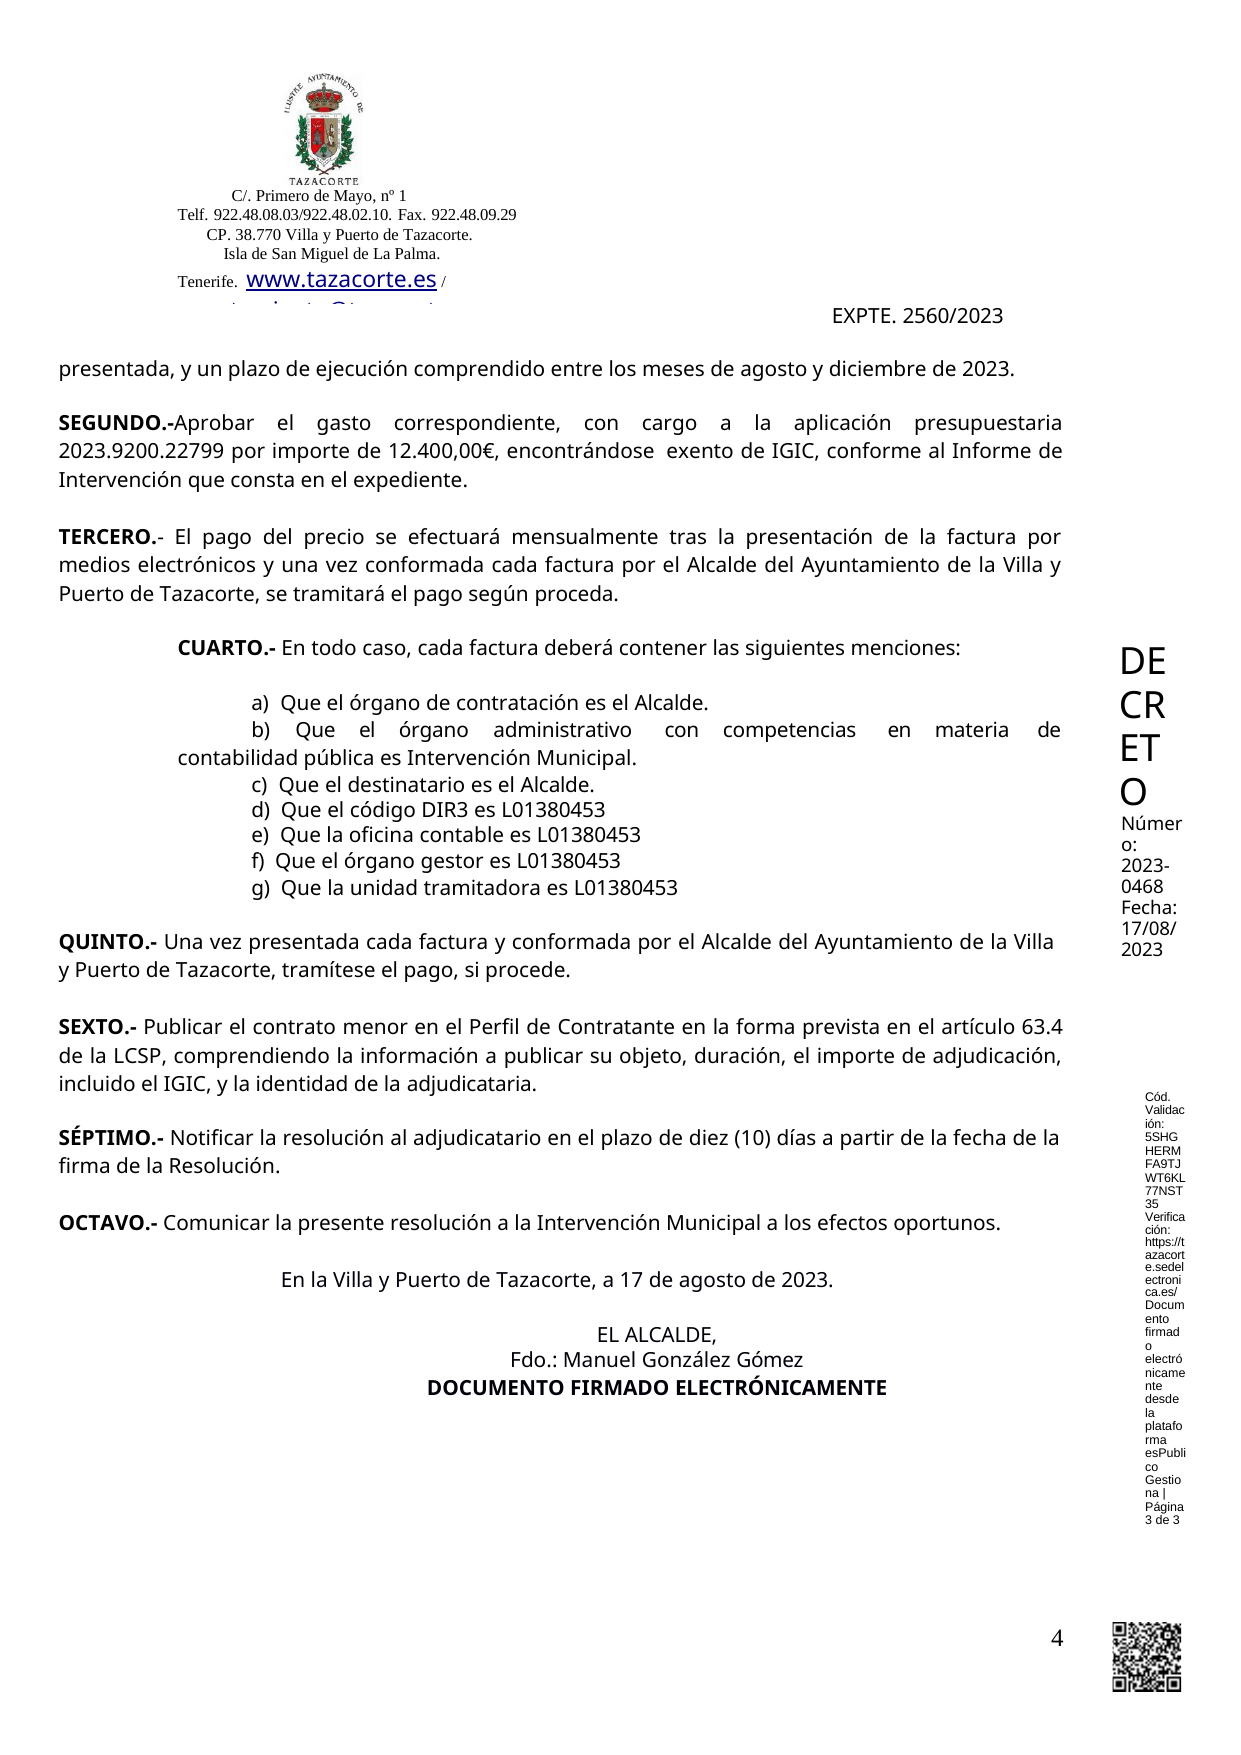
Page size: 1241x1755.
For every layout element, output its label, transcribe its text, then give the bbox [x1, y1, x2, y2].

text Cód. Validación: 5SHGHERMFA9TJWT6KL77NST35 [1145, 1091, 1186, 1212]
text CUARTO.- En todo caso, cada factura deberá contener las siguientes menciones: [177, 633, 1076, 661]
list Que el órgano gestor es L01380453 [251, 848, 1076, 873]
text Verificación: https://tazacorte.sedelectronica.es/ [1145, 1212, 1186, 1299]
list Que la unidad tramitadora es L01380453 [251, 873, 1076, 902]
text [1143, 1089, 1186, 1612]
text presentada, y un plazo de ejecución comprendido entre los meses de agosto y diciembre de 2023. [58, 354, 1065, 383]
text QUINTO.- Una vez presentada cada factura y conformada por el Alcalde del Ayuntamiento de la Villa y Puerto de Tazacorte, tramítese el pago, si procede. [58, 927, 1055, 984]
text SÉPTIMO.- Notificar la resolución al adjudicatario en el plazo de diez (10) días a partir de la fecha de la firma de la Resolución. [58, 1123, 1063, 1180]
text SEXTO.- Publicar el contrato menor en el Perfil de Contratante en la forma prevista en el artículo 63.4 de la LCSP, comprendiendo la información a publicar su objeto, duración, el importe de adjudicación, incluido el IGIC, y la identidad de la adjudicataria. [58, 1012, 1063, 1098]
list Que el órgano administrativo con competencias en materia de contabilidad pública es Intervención Municipal. [177, 715, 1063, 772]
text OCTAVO.- Comunicar la presente resolución a la Intervención Municipal a los efectos oportunos. [58, 1208, 1063, 1237]
list Que el órgano de contratación es el Alcalde. [251, 690, 1076, 715]
text [1117, 638, 1185, 985]
list Que el destinatario es el Alcalde. [251, 772, 1076, 797]
text EL ALCALDE, [238, 1322, 1076, 1347]
list Que la oficina contable es L01380453 [251, 823, 1076, 848]
text TERCERO.- El pago del precio se efectuará mensualmente tras la presentación de la factura por medios electrónicos y una vez conformada cada factura por el Alcalde del Ayuntamiento de la Villa y Puerto de Tazacorte, se tramitará el pago según proceda. [58, 522, 1063, 607]
text Documento firmado electrónicamente desde la plataforma esPublico Gestiona | Página 3 de 3 [1145, 1299, 1186, 1527]
text DECRETO [1119, 640, 1185, 814]
text En la Villa y Puerto de Tazacorte, a 17 de agosto de 2023. [58, 1265, 1056, 1293]
text Fdo.: Manuel González Gómez [237, 1347, 1076, 1373]
text Número: 2023-0468 Fecha: 17/08/2023 [1121, 814, 1185, 961]
text SEGUNDO.-Aprobar el gasto correspondiente, con cargo a la aplicación presupuestaria 2023.9200.22799 por importe de 12.400,00€, encontrándose exento de IGIC, conforme al Informe de Intervención que consta en el expediente. [58, 408, 1063, 493]
text DOCUMENTO FIRMADO ELECTRÓNICAMENTE [238, 1373, 1076, 1401]
list Que el código DIR3 es L01380453 [251, 797, 1076, 823]
